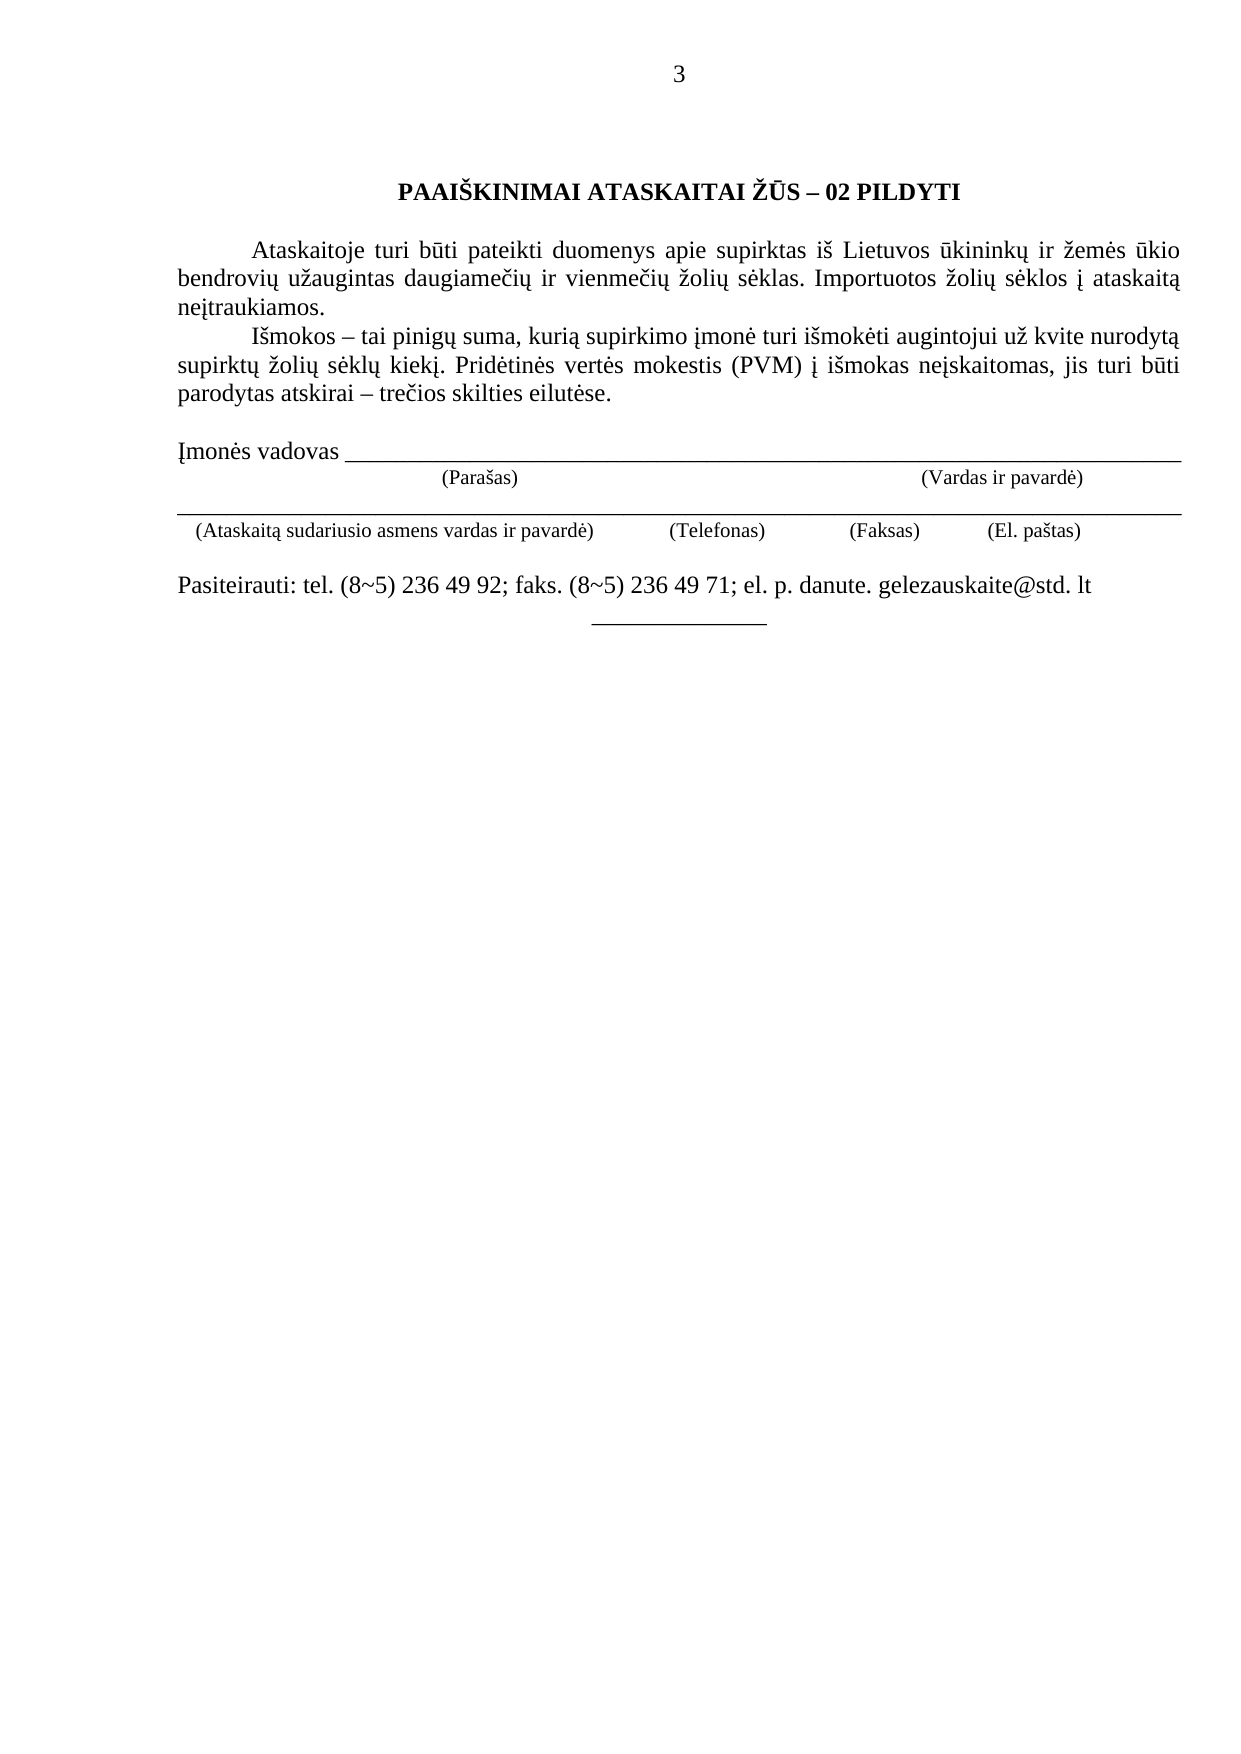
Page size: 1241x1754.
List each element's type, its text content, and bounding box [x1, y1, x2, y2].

text (Ataskaitą sudariusio asmens vardas ir pavardė) (Telefonas) (Faksas) (El. paštas) [177, 517, 1181, 542]
text Išmokos – tai pinigų suma, kurią supirkimo įmonė turi išmokėti augintojui už kvite nurodytą supirktų žolių sėklų kiekį. Pridėtinės vertės mokestis (PVM) į išmokas neįskaitomas, jis turi būti parodytas atskirai – trečios skilties eilutėse. [177, 321, 1181, 407]
text Ataskaitoje turi būti pateikti duomenys apie supirktas iš Lietuvos ūkininkų ir žemės ūkio bendrovių užaugintas daugiamečių ir vienmečių žolių sėklas. Importuotos žolių sėklos į ataskaitą neįtraukiamos. [177, 235, 1181, 321]
text Paaiškinimai ataskaitai žūs – 02 pildyti [177, 177, 1181, 206]
text Įmonės vadovas [177, 436, 1181, 465]
text (Parašas) (Vardas ir pavardė) [177, 465, 1181, 489]
text ______________ [177, 599, 1181, 628]
text Pasiteirauti: tel. (8~5) 236 49 92; faks. (8~5) 236 49 71; el. p. danute. gelezauskaite@std. lt [177, 570, 1181, 599]
